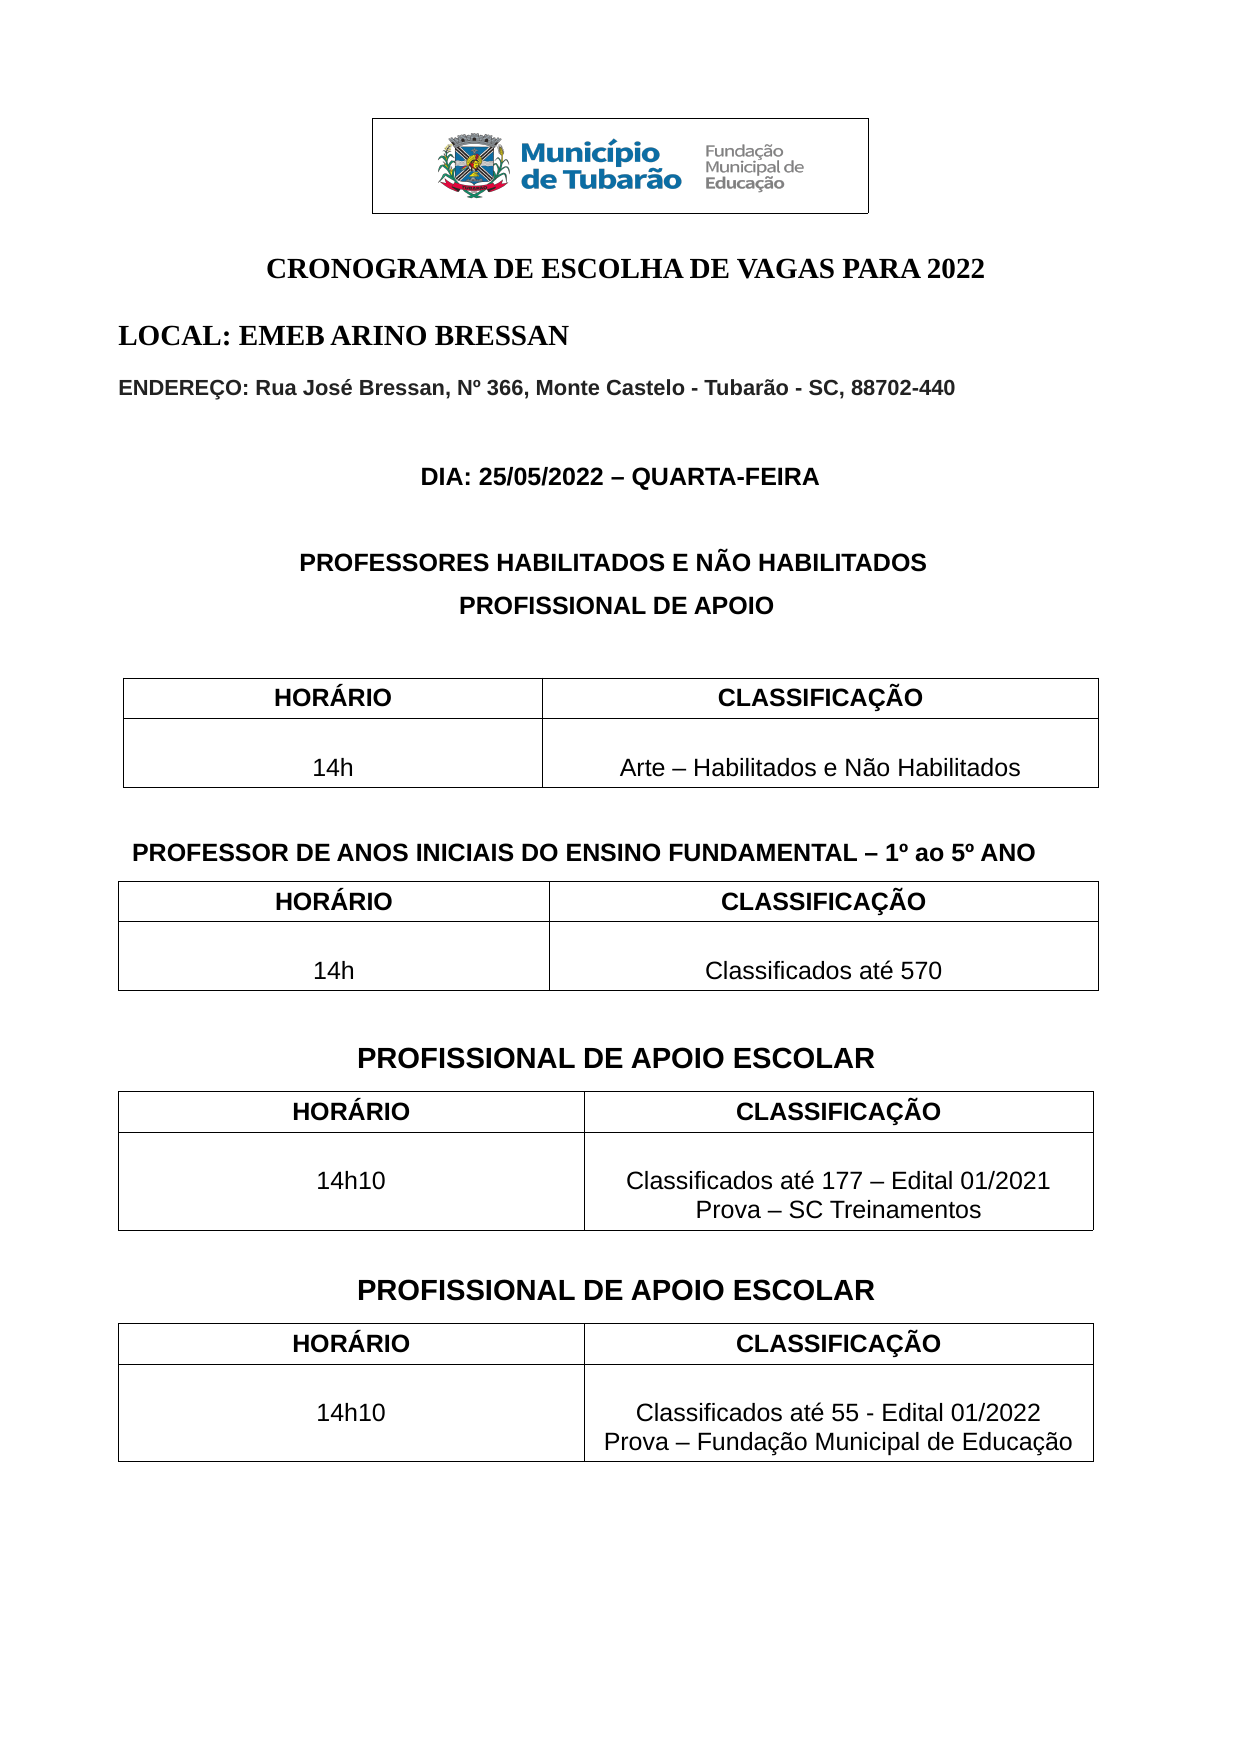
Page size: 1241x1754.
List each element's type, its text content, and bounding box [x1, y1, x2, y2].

table_header CLASSIFICAÇÃO [585, 1092, 1093, 1132]
text PROFESSORES HABILITADOS E NÃO HABILITADOS [118, 548, 1122, 577]
table_cell Classificados até 177 – Edital 01/2021 Prova – SC Treinamentos [585, 1133, 1093, 1229]
text PROFISSIONAL DE APOIO ESCOLAR [118, 1273, 1122, 1306]
text PROFESSOR DE ANOS INICIAIS DO ENSINO FUNDAMENTAL – 1º ao 5º ANO [118, 838, 1122, 866]
table_cell 14h10 [119, 1365, 584, 1461]
picture [373, 119, 868, 213]
table_header CLASSIFICAÇÃO [550, 882, 1098, 921]
table_cell 14h [119, 922, 549, 990]
list DIA: 25/05/2022 – QUARTA-FEIRA [118, 462, 1122, 491]
table_header CLASSIFICAÇÃO [543, 679, 1098, 718]
text PROFISSIONAL DE APOIO ESCOLAR [118, 1041, 1122, 1074]
table_cell Arte – Habilitados e Não Habilitados [543, 719, 1098, 787]
table_header CLASSIFICAÇÃO [585, 1324, 1093, 1363]
table_header HORÁRIO [119, 1092, 584, 1132]
table_header HORÁRIO [119, 1324, 584, 1363]
table_cell Classificados até 570 [550, 922, 1098, 990]
list ENDEREÇO: Rua José Bressan, Nº 366, Monte Castelo - Tubarão - SC, 88702-440 [118, 368, 1122, 402]
list LOCAL: EMEB ARINO BRESSAN [118, 318, 1122, 352]
table_header HORÁRIO [119, 882, 549, 921]
table_cell 14h10 [119, 1133, 584, 1229]
table_cell 14h [124, 719, 542, 787]
table_cell Classificados até 55 - Edital 01/2022 Prova – Fundação Municipal de Educação [585, 1365, 1093, 1461]
table_header HORÁRIO [124, 679, 542, 718]
text CRONOGRAMA DE ESCOLHA DE VAGAS PARA 2022 [118, 251, 1122, 284]
text PROFISSIONAL DE APOIO [118, 591, 1122, 620]
